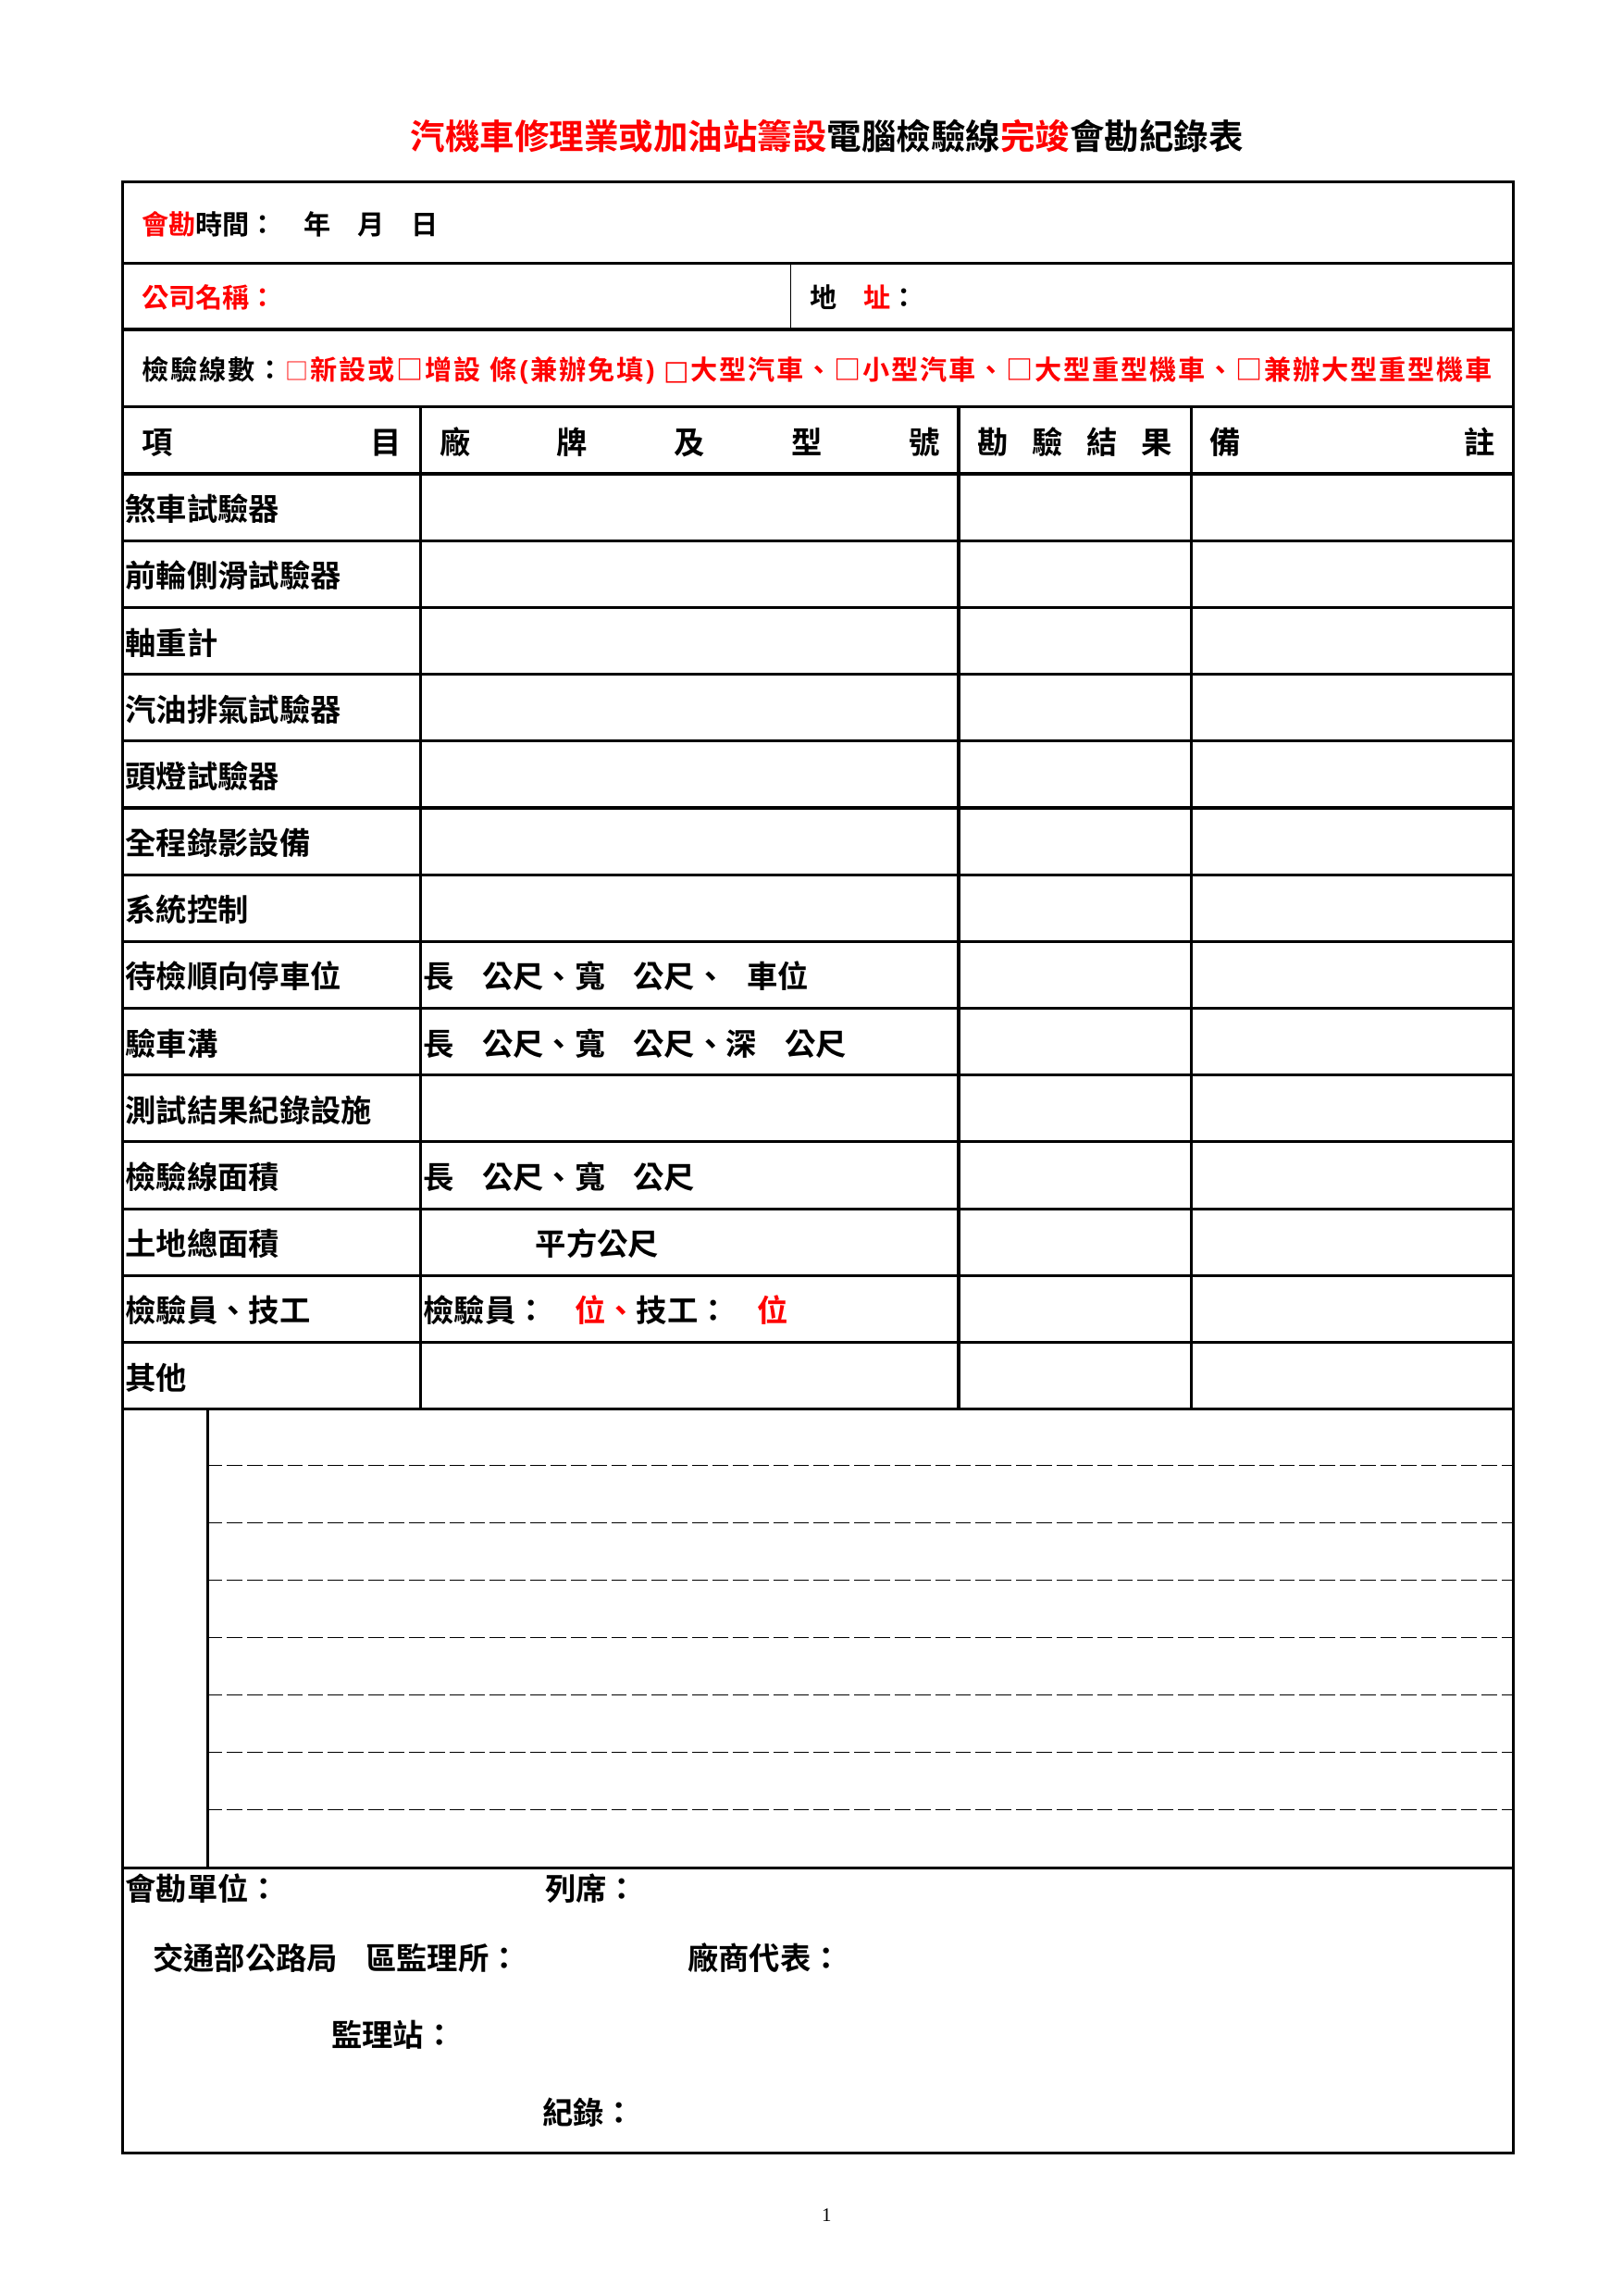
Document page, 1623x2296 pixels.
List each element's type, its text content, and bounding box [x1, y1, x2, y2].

table_cell [1193, 943, 1512, 1007]
table_cell 全程錄影設備 [124, 810, 419, 873]
table_cell [209, 1410, 1512, 1465]
table_cell [422, 1076, 957, 1140]
table_cell 勘驗結果 [960, 408, 1190, 472]
table_cell [422, 676, 957, 739]
table_cell 長 公尺、寬 公尺、深 公尺 [422, 1010, 957, 1074]
table_header 會勘時間： 年 月 日 [124, 183, 1512, 262]
text 汽機車修理業或加油站籌設電腦檢驗線完竣會勘紀錄表 [125, 109, 1528, 159]
table_cell [209, 1580, 1512, 1637]
table_cell [1193, 1010, 1512, 1074]
table_cell 公司名稱： [124, 265, 790, 328]
table_cell [209, 1752, 1512, 1809]
table_cell 項目 [124, 408, 419, 472]
table_cell [960, 1344, 1190, 1408]
table_cell 系統控制 [124, 876, 419, 940]
table_cell [960, 1210, 1190, 1274]
table_cell [422, 476, 957, 540]
table_cell [422, 810, 957, 873]
table_cell 地 址： [791, 265, 1512, 328]
table_cell [1193, 476, 1512, 540]
table_cell 會勘單位： 列席： 交通部公路局 區監理所： 廠商代表： 監理站： 紀錄： [124, 1869, 1512, 2152]
table_cell 驗車溝 [124, 1010, 419, 1074]
table_cell 廠牌及型號 [422, 408, 957, 472]
table_cell 煞車試驗器 [124, 476, 419, 540]
table_cell [1193, 542, 1512, 606]
table_cell [1193, 609, 1512, 673]
table_cell [1193, 1143, 1512, 1207]
table_cell 頭燈試驗器 [124, 742, 419, 806]
table_cell [209, 1637, 1512, 1694]
table_cell 前輪側滑試驗器 [124, 542, 419, 606]
table_cell 長 公尺、寬 公尺 [422, 1143, 957, 1207]
table_cell 長 公尺、寬 公尺、 車位 [422, 943, 957, 1007]
table_cell [124, 1410, 206, 1867]
table_cell 平方公尺 [422, 1210, 957, 1274]
table_cell 檢驗員： 位、技工： 位 [422, 1277, 957, 1341]
table_cell 汽油排氣試驗器 [124, 676, 419, 739]
table_cell [1193, 1076, 1512, 1140]
table_cell 土地總面積 [124, 1210, 419, 1274]
table_cell [960, 943, 1190, 1007]
table_cell [209, 1522, 1512, 1580]
table_cell [209, 1465, 1512, 1522]
table_cell 測試結果紀錄設施 [124, 1076, 419, 1140]
table_cell [1193, 1210, 1512, 1274]
table_cell 檢驗員、技工 [124, 1277, 419, 1341]
table_cell [1193, 1277, 1512, 1341]
table_cell [422, 542, 957, 606]
table_cell [209, 1694, 1512, 1752]
table_cell [960, 810, 1190, 873]
table_cell 其他 [124, 1344, 419, 1408]
table_cell [422, 1344, 957, 1408]
table_cell 檢驗線面積 [124, 1143, 419, 1207]
table_cell [960, 876, 1190, 940]
table_cell [960, 742, 1190, 806]
table_cell [960, 1010, 1190, 1074]
table_cell [1193, 1344, 1512, 1408]
table_cell 待檢順向停車位 [124, 943, 419, 1007]
table_cell [960, 1143, 1190, 1207]
table_cell [960, 676, 1190, 739]
table_cell 備註 [1193, 408, 1512, 472]
table_cell [422, 609, 957, 673]
table_cell [1193, 742, 1512, 806]
table_cell [422, 742, 957, 806]
table_cell [1193, 810, 1512, 873]
table_cell [1193, 676, 1512, 739]
table_cell [209, 1809, 1512, 1867]
table_cell [960, 1076, 1190, 1140]
table_cell [422, 876, 957, 940]
table_cell 檢驗線數：□新設或□增設 條(兼辦免填) □大型汽車、□小型汽車、□大型重型機車、□兼辦大型重型機車 [124, 331, 1512, 405]
table_cell [960, 476, 1190, 540]
table_cell 軸重計 [124, 609, 419, 673]
table_cell [960, 542, 1190, 606]
table_cell [960, 609, 1190, 673]
table_cell [1193, 876, 1512, 940]
table_cell [960, 1277, 1190, 1341]
